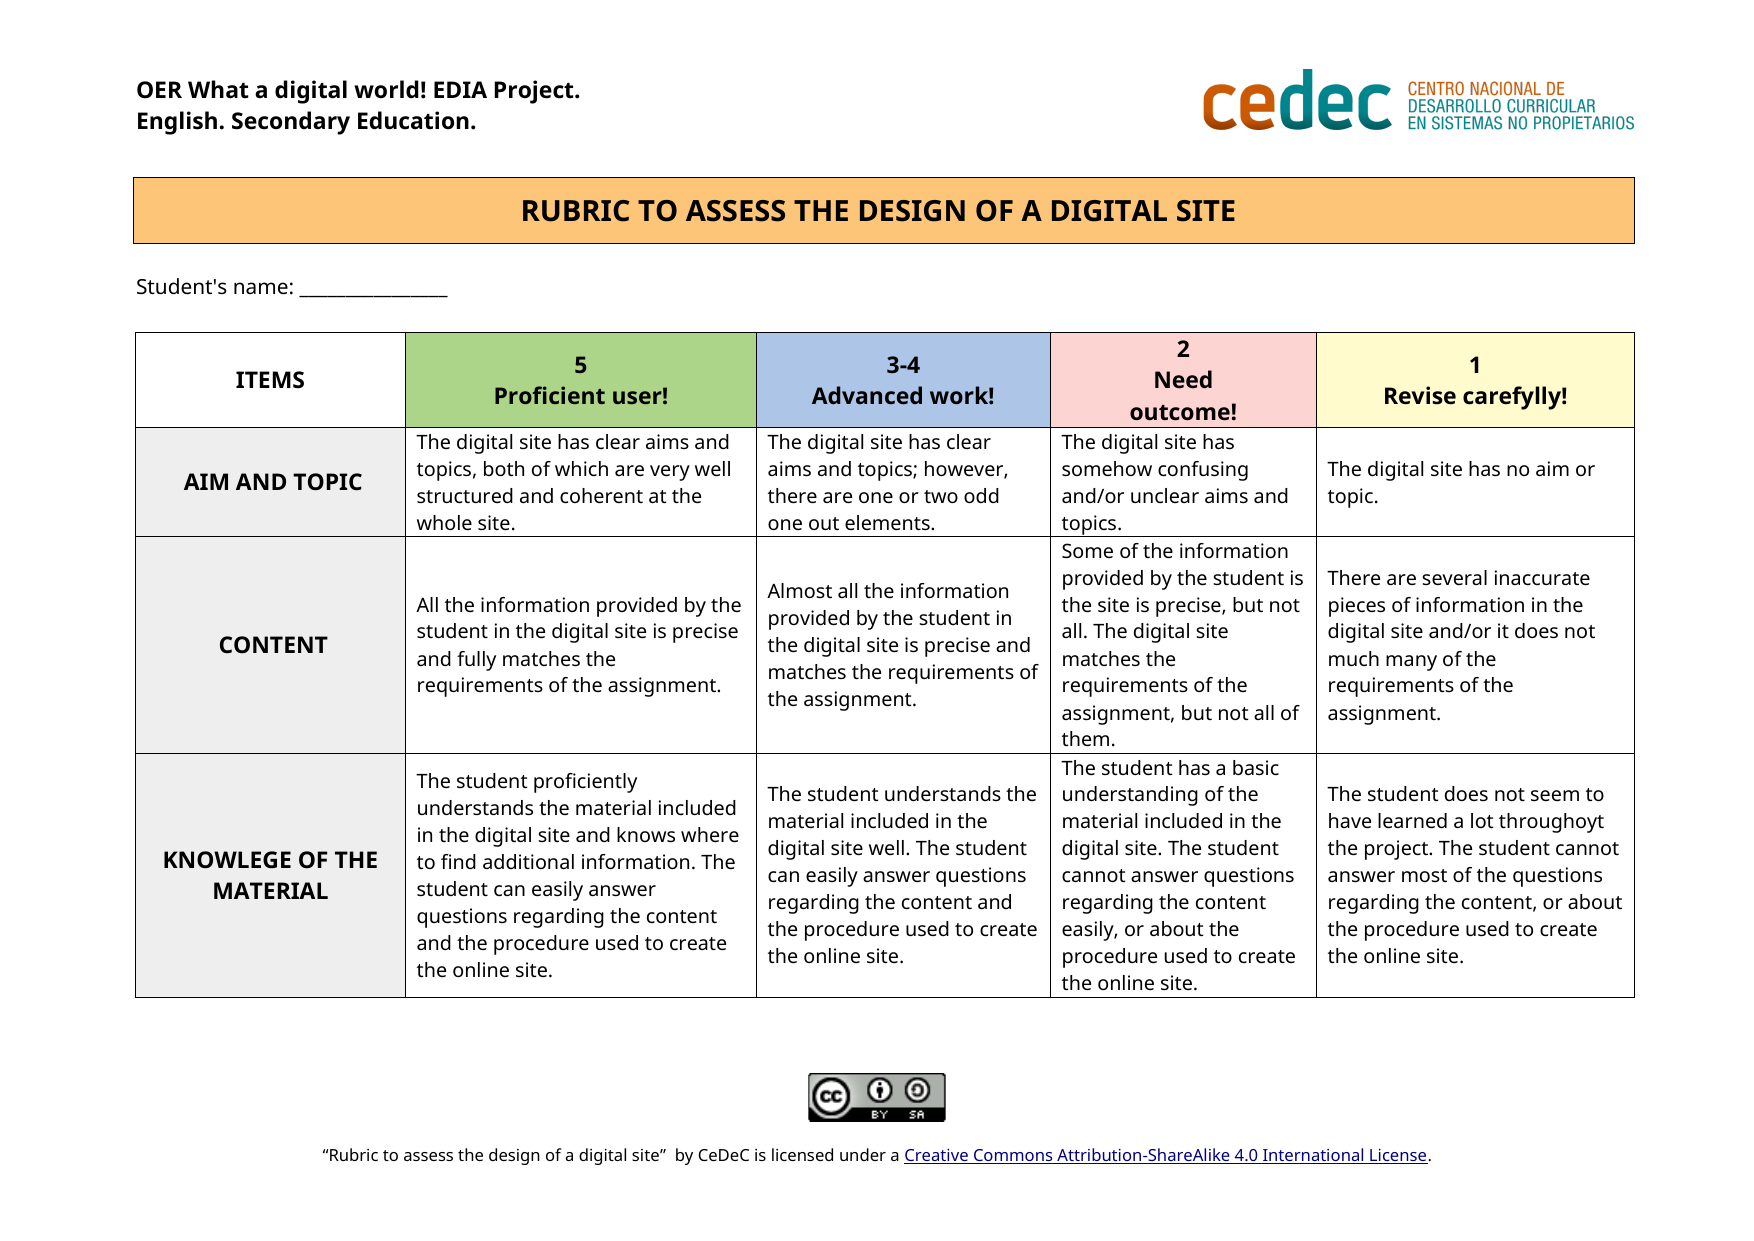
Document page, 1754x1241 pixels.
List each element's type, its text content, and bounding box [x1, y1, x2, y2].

table_header 5 Proficient user! [406, 333, 756, 427]
table_cell All the information provided by the student in the digital site is precise and fully matches the requirements of the assignment. [406, 537, 756, 753]
table_header 1 Revise carefylly! [1317, 333, 1634, 427]
table_cell Some of the information provided by the student is the site is precise, but not all. The digital site matches the requirements of the assignment, but not all of them. [1051, 537, 1316, 753]
table_cell KNOWLEGE OF THE MATERIAL [136, 754, 405, 997]
table_cell The student does not seem to have learned a lot throughoyt the project. The student cannot answer most of the questions regarding the content, or about the procedure used to create the online site. [1317, 754, 1634, 997]
table_cell The digital site has clear aims and topics; however, there are one or two odd one out elements. [757, 428, 1050, 536]
table_cell AIM AND TOPIC [136, 428, 405, 536]
table_cell Almost all the information provided by the student in the digital site is precise and matches the requirements of the assignment. [757, 537, 1050, 753]
table_header 2 Need outcome! [1051, 333, 1316, 427]
picture [1203, 69, 1634, 130]
table_cell The student has a basic understanding of the material included in the digital site. The student cannot answer questions regarding the content easily, or about the procedure used to create the online site. [1051, 754, 1316, 997]
table_cell The digital site has clear aims and topics, both of which are very well structured and coherent at the whole site. [406, 428, 756, 536]
table_cell The student proficiently understands the material included in the digital site and knows where to find additional information. The student can easily answer questions regarding the content and the procedure used to create the online site. [406, 754, 756, 997]
table_header 3-4 Advanced work! [757, 333, 1050, 427]
table_cell There are several inaccurate pieces of information in the digital site and/or it does not much many of the requirements of the assignment. [1317, 537, 1634, 753]
text Student's name: ________________ [136, 272, 1606, 301]
table_cell The student understands the material included in the digital site well. The student can easily answer questions regarding the content and the procedure used to create the online site. [757, 754, 1050, 997]
table_cell CONTENT [136, 537, 405, 753]
table_cell The digital site has no aim or topic. [1317, 428, 1634, 536]
picture [808, 1073, 946, 1122]
table_header RUBRIC TO ASSESS THE DESIGN OF A DIGITAL SITE [134, 178, 1634, 243]
table_cell The digital site has somehow confusing and/or unclear aims and topics. [1051, 428, 1316, 536]
table_header ITEMS [136, 333, 405, 427]
